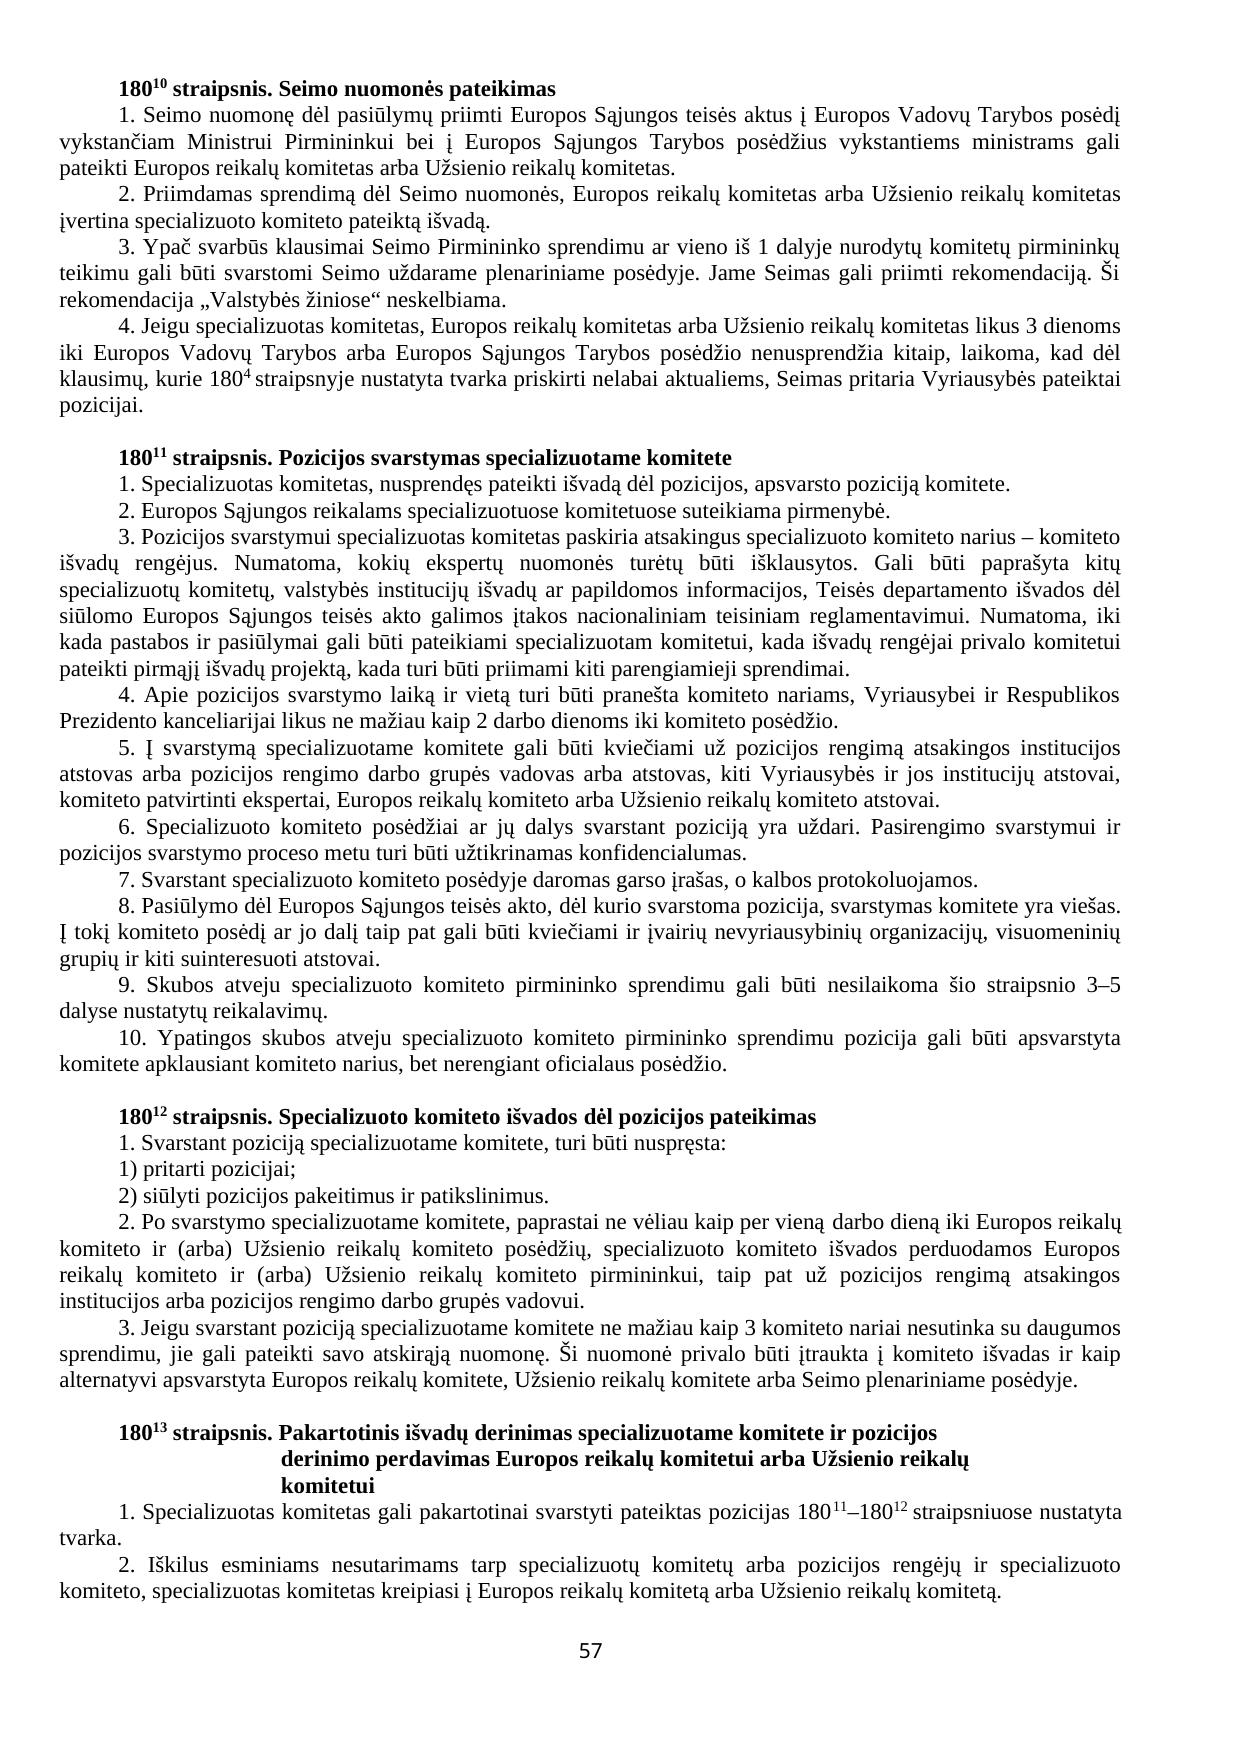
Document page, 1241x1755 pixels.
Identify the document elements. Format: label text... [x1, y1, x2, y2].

text komitetui [59, 1472, 1122, 1498]
text 2. Priimdamas sprendimą dėl Seimo nuomonės, Europos reikalų komitetas arba Užsienio reikalų komitetas įvertina specializuoto komiteto pateiktą išvadą. [59, 180, 1122, 233]
text 1) pritarti pozicijai; [59, 1156, 1122, 1182]
text 2. Europos Sąjungos reikalams specializuotuose komitetuose suteikiama pirmenybė. [59, 497, 1122, 523]
text 18012 straipsnis. Specializuoto komiteto išvados dėl pozicijos pateikimas [59, 1103, 1122, 1129]
text 7. Svarstant specializuoto komiteto posėdyje daromas garso įrašas, o kalbos protokoluojamos. [59, 866, 1122, 892]
text 3. Pozicijos svarstymui specializuotas komitetas paskiria atsakingus specializuoto komiteto narius – komiteto išvadų rengėjus. Numatoma, kokių ekspertų nuomonės turėtų būti išklausytos. Gali būti paprašyta kitų specializuotų komitetų, valstybės institucijų išvadų ar papildomos informacijos, Teisės departamento išvados dėl siūlomo Europos Sąjungos teisės akto galimos įtakos nacionaliniam teisiniam reglamentavimui. Numatoma, iki kada pastabos ir pasiūlymai gali būti pateikiami specializuotam komitetui, kada išvadų rengėjai privalo komitetui pateikti pirmąjį išvadų projektą, kada turi būti priimami kiti parengiamieji sprendimai. [59, 523, 1122, 681]
text 1. Seimo nuomonę dėl pasiūlymų priimti Europos Sąjungos teisės aktus į Europos Vadovų Tarybos posėdį vykstančiam Ministrui Pirmininkui bei į Europos Sąjungos Tarybos posėdžius vykstantiems ministrams gali pateikti Europos reikalų komitetas arba Užsienio reikalų komitetas. [59, 101, 1122, 180]
text 3. Ypač svarbūs klausimai Seimo Pirmininko sprendimu ar vieno iš 1 dalyje nurodytų komitetų pirmininkų teikimu gali būti svarstomi Seimo uždarame plenariniame posėdyje. Jame Seimas gali priimti rekomendaciją. Ši rekomendacija „Valstybės žiniose“ neskelbiama. [59, 233, 1122, 312]
text 2) siūlyti pozicijos pakeitimus ir patikslinimus. [59, 1182, 1122, 1208]
text 18011 straipsnis. Pozicijos svarstymas specializuotame komitete [59, 444, 1122, 470]
text 18013 straipsnis. Pakartotinis išvadų derinimas specializuotame komitete ir pozicijos [59, 1419, 1122, 1445]
text 3. Jeigu svarstant poziciją specializuotame komitete ne mažiau kaip 3 komiteto nariai nesutinka su daugumos sprendimu, jie gali pateikti savo atskirąją nuomonę. Ši nuomonė privalo būti įtraukta į komiteto išvadas ir kaip alternatyvi apsvarstyta Europos reikalų komitete, Užsienio reikalų komitete arba Seimo plenariniame posėdyje. [59, 1314, 1122, 1393]
text 8. Pasiūlymo dėl Europos Sąjungos teisės akto, dėl kurio svarstoma pozicija, svarstymas komitete yra viešas. Į tokį komiteto posėdį ar jo dalį taip pat gali būti kviečiami ir įvairių nevyriausybinių organizacijų, visuomeninių grupių ir kiti suinteresuoti atstovai. [59, 892, 1122, 971]
text 4. Apie pozicijos svarstymo laiką ir vietą turi būti pranešta komiteto nariams, Vyriausybei ir Respublikos Prezidento kanceliarijai likus ne mažiau kaip 2 darbo dienoms iki komiteto posėdžio. [59, 681, 1122, 734]
text 1. Specializuotas komitetas, nusprendęs pateikti išvadą dėl pozicijos, apsvarsto poziciją komitete. [59, 470, 1122, 497]
text 2. Po svarstymo specializuotame komitete, paprastai ne vėliau kaip per vieną darbo dieną iki Europos reikalų komiteto ir (arba) Užsienio reikalų komiteto posėdžių, specializuoto komiteto išvados perduodamos Europos reikalų komiteto ir (arba) Užsienio reikalų komiteto pirmininkui, taip pat už pozicijos rengimą atsakingos institucijos arba pozicijos rengimo darbo grupės vadovui. [59, 1208, 1122, 1314]
text 10. Ypatingos skubos atveju specializuoto komiteto pirmininko sprendimu pozicija gali būti apsvarstyta komitete apklausiant komiteto narius, bet nerengiant oficialaus posėdžio. [59, 1024, 1122, 1076]
text 1. Specializuotas komitetas gali pakartotinai svarstyti pateiktas pozicijas 18011–18012 straipsniuose nustatyta tvarka. [59, 1498, 1122, 1551]
text 2. Iškilus esminiams nesutarimams tarp specializuotų komitetų arba pozicijos rengėjų ir specializuoto komiteto, specializuotas komitetas kreipiasi į Europos reikalų komitetą arba Užsienio reikalų komitetą. [59, 1551, 1122, 1603]
text 5. Į svarstymą specializuotame komitete gali būti kviečiami už pozicijos rengimą atsakingos institucijos atstovas arba pozicijos rengimo darbo grupės vadovas arba atstovas, kiti Vyriausybės ir jos institucijų atstovai, komiteto patvirtinti ekspertai, Europos reikalų komiteto arba Užsienio reikalų komiteto atstovai. [59, 734, 1122, 813]
text 18010 straipsnis. Seimo nuomonės pateikimas [59, 75, 1122, 101]
text derinimo perdavimas Europos reikalų komitetui arba Užsienio reikalų [59, 1445, 1122, 1472]
text 6. Specializuoto komiteto posėdžiai ar jų dalys svarstant poziciją yra uždari. Pasirengimo svarstymui ir pozicijos svarstymo proceso metu turi būti užtikrinamas konfidencialumas. [59, 813, 1122, 866]
text 9. Skubos atveju specializuoto komiteto pirmininko sprendimu gali būti nesilaikoma šio straipsnio 3–5 dalyse nustatytų reikalavimų. [59, 971, 1122, 1024]
text 4. Jeigu specializuotas komitetas, Europos reikalų komitetas arba Užsienio reikalų komitetas likus 3 dienoms iki Europos Vadovų Tarybos arba Europos Sąjungos Tarybos posėdžio nenusprendžia kitaip, laikoma, kad dėl klausimų, kurie 1804 straipsnyje nustatyta tvarka priskirti nelabai aktualiems, Seimas pritaria Vyriausybės pateiktai pozicijai. [59, 312, 1122, 418]
text 1. Svarstant poziciją specializuotame komitete, turi būti nuspręsta: [59, 1129, 1122, 1156]
